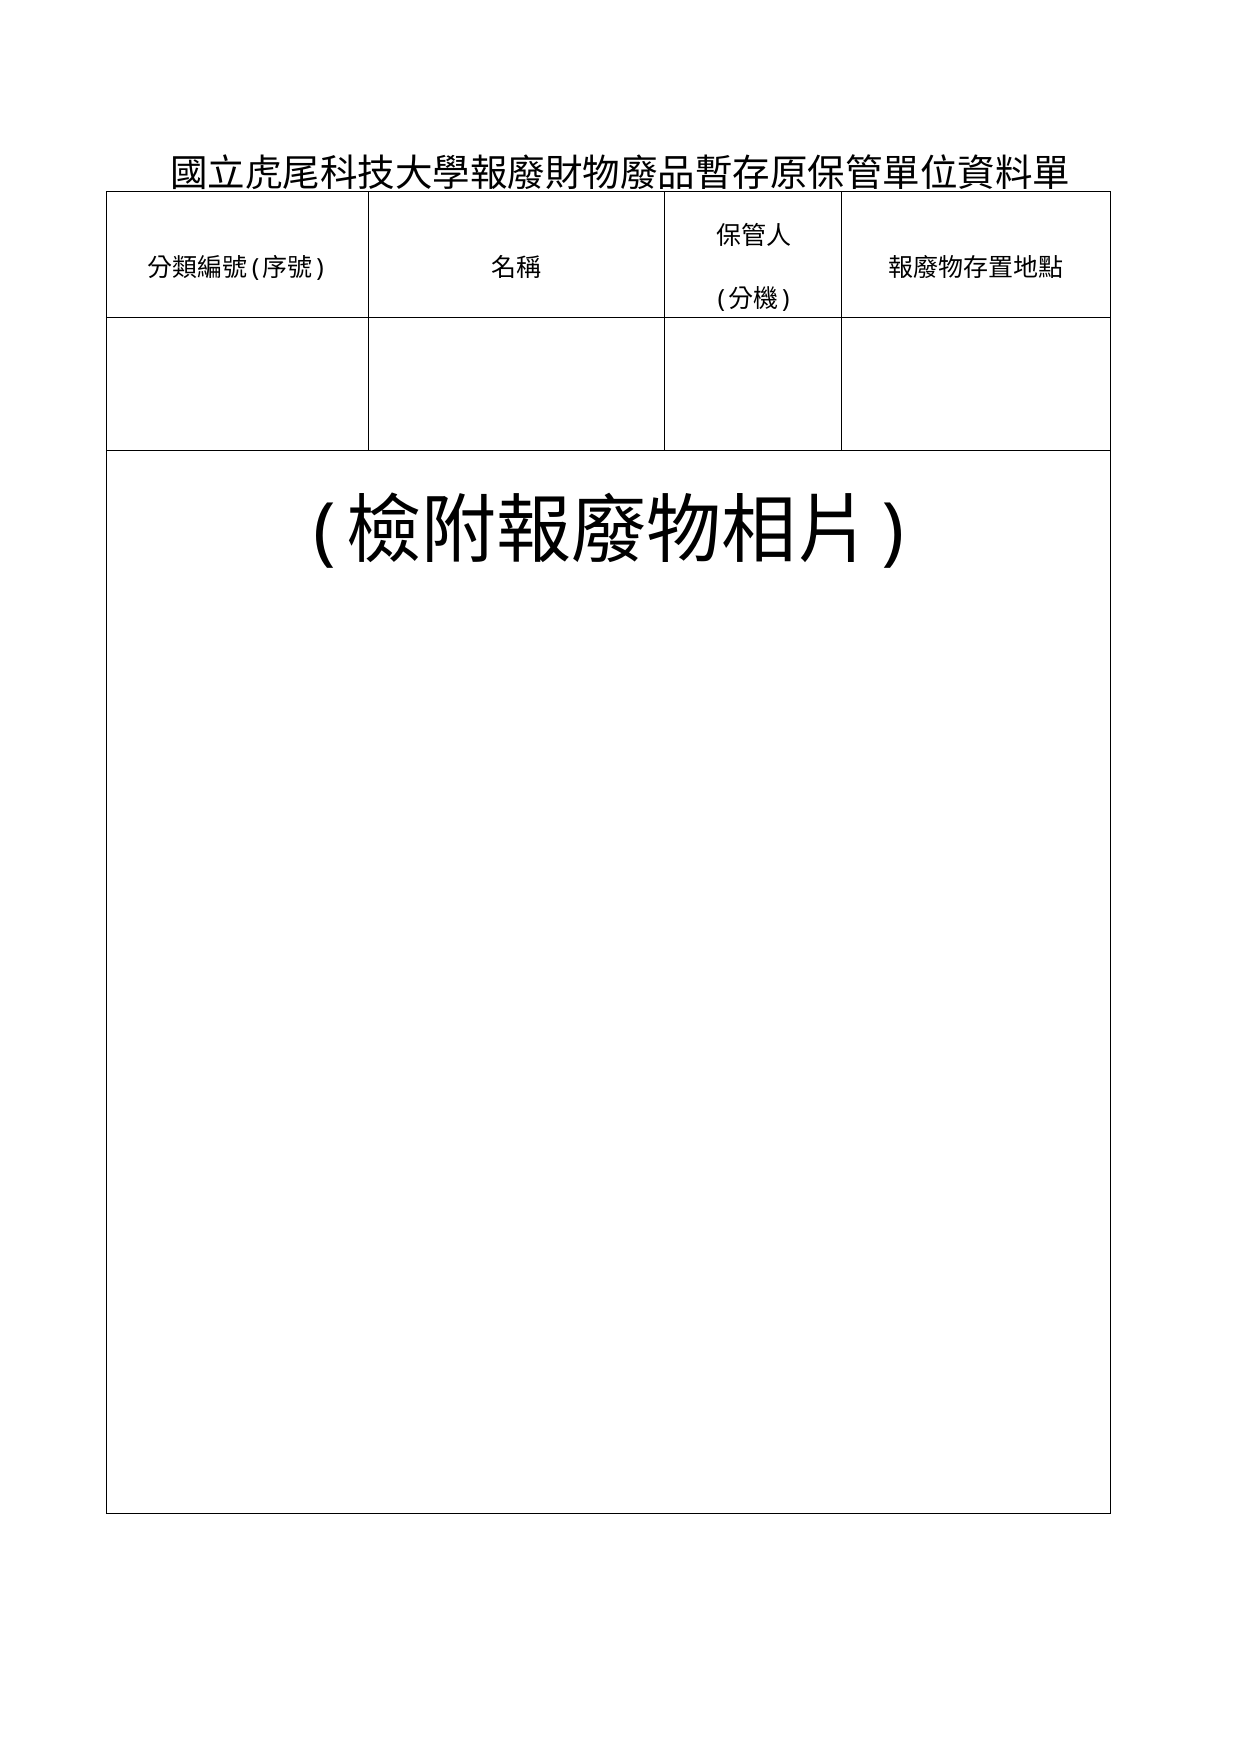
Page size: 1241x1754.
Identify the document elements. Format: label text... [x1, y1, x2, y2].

table_cell [842, 318, 1110, 449]
table_cell [107, 318, 368, 449]
table_header 分類編號(序號) [107, 192, 368, 317]
table_cell [665, 318, 841, 449]
table_cell (檢附報廢物相片) [107, 451, 1110, 1513]
table_header 報廢物存置地點 [842, 192, 1110, 317]
table_header 保管人 (分機) [665, 192, 841, 317]
table_cell [369, 318, 664, 449]
text 國立虎尾科技大學報廢財物廢品暫存原保管單位資料單 [118, 129, 1122, 191]
table_header 名稱 [369, 192, 664, 317]
